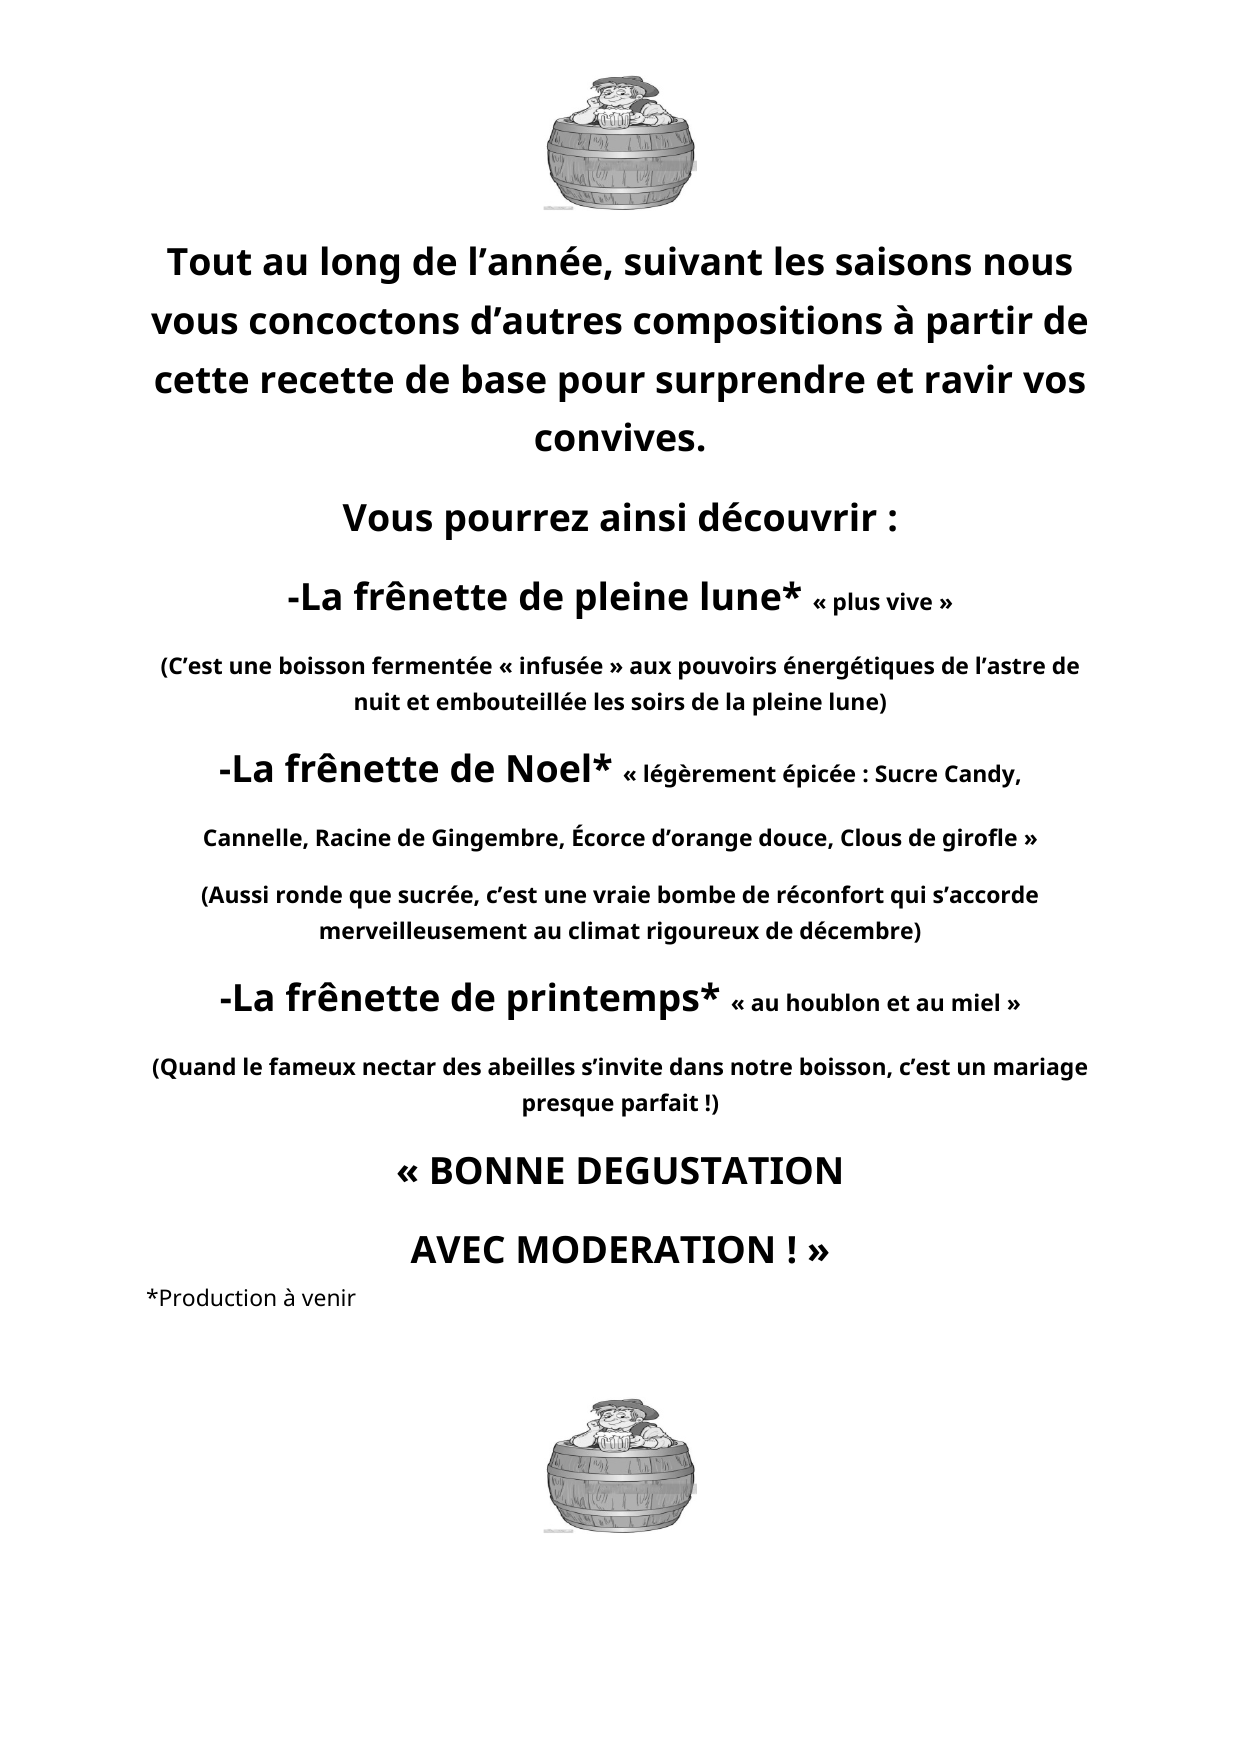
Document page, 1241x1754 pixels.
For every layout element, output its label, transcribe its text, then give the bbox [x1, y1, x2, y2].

text (C’est une boisson fermentée « infusée » aux pouvoirs énergétiques de l’astre de nuit et embouteillée les soirs de la pleine lune) [146, 650, 1094, 717]
text (Quand le fameux nectar des abeilles s’invite dans notre boisson, c’est un mariage presque parfait !) [146, 1051, 1094, 1118]
text -La frênette de pleine lune* « plus vive » [146, 571, 1094, 622]
text -La frênette de printemps* « au houblon et au miel » [146, 972, 1094, 1023]
text « BONNE DEGUSTATION [146, 1144, 1094, 1195]
text -La frênette de Noel* « légèrement épicée : Sucre Candy, [146, 743, 1094, 794]
picture [543, 75, 697, 211]
text Cannelle, Racine de Gingembre, Écorce d’orange douce, Clous de girofle » [146, 822, 1094, 853]
picture [543, 1397, 697, 1534]
text (Aussi ronde que sucrée, c’est une vraie bombe de réconfort qui s’accorde merveilleusement au climat rigoureux de décembre) [146, 879, 1094, 946]
text Vous pourrez ainsi découvrir : [146, 491, 1094, 542]
text AVEC MODERATION ! » [146, 1223, 1094, 1274]
text Tout au long de l’année, suivant les saisons nous vous concoctons d’autres compositions à partir de cette recette de base pour surprendre et ravir vos convives. [146, 236, 1094, 463]
text *Production à venir [146, 1282, 1094, 1313]
